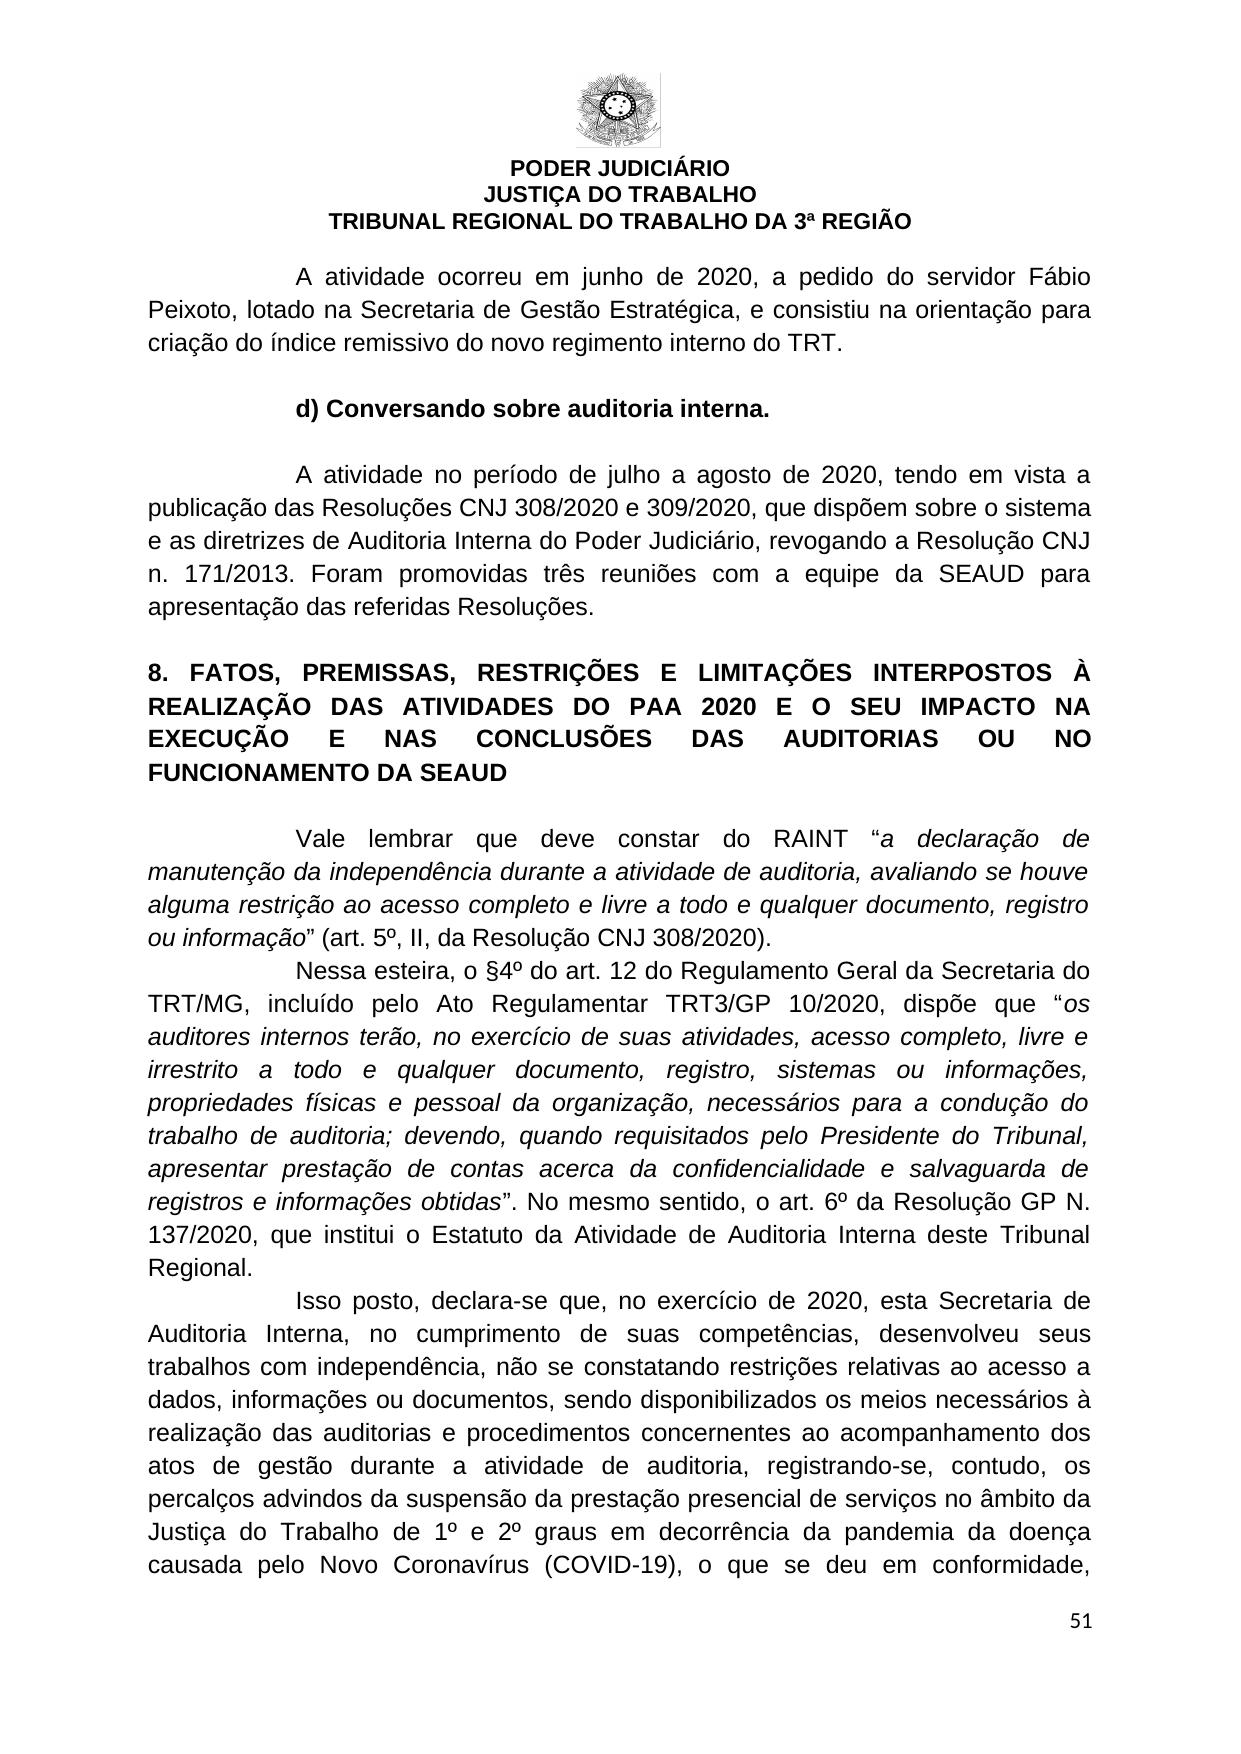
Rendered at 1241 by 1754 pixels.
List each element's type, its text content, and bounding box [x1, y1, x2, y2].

text A atividade no período de julho a agosto de 2020, tendo em vista a publicação das Resoluções CNJ 308/2020 e 309/2020, que dispõem sobre o sistema e as diretrizes de Auditoria Interna do Poder Judiciário, revogando a Resolução CNJ n. 171/2013. Foram promovidas três reuniões com a equipe da SEAUD para apresentação das referidas Resoluções. [148, 460, 1092, 621]
text Isso posto, declara-se que, no exercício de 2020, esta Secretaria de Auditoria Interna, no cumprimento de suas competências, desenvolveu seus trabalhos com independência, não se constatando restrições relativas ao acesso a dados, informações ou documentos, sendo disponibilizados os meios necessários à realização das auditorias e procedimentos concernentes ao acompanhamento dos atos de gestão durante a atividade de auditoria, registrando-se, contudo, os percalços advindos da suspensão da prestação presencial de serviços no âmbito da Justiça do Trabalho de 1º e 2º graus em decorrência da pandemia da doença causada pelo Novo Coronavírus (COVID-19), o que se deu em conformidade, principalmente, com as Resoluções CNJ nº. 313, n.º 314, n.º 318 e n.º 322/2020, o Ato Conjunto CSJT.GP.VP e CGJT n.º 1/2020, o Ato Conjunto CSJT.GP. GVP.CGJT nº 6/2020, a Portaria TRT3 GP n. 117/2020, com suas alterações, e a Portaria TRT3 Conjunta n. 223/2020, que revogou a portaria mencionada anteriormente. [148, 1286, 1092, 1579]
text Vale lembrar que deve constar do RAINT “a declaração de manutenção da independência durante a atividade de auditoria, avaliando se houve alguma restrição ao acesso completo e livre a todo e qualquer documento, registro ou informação” (art. 5º, II, da Resolução CNJ 308/2020). [148, 823, 1092, 951]
subtitle 8. FATOS, PREMISSAS, RESTRIÇÕES E LIMITAÇÕES INTERPOSTOS À REALIZAÇÃO DAS ATIVIDADES DO PAA 2020 E O SEU IMPACTO NA EXECUÇÃO E NAS CONCLUSÕES DAS AUDITORIAS OU NO FUNCIONAMENTO DA SEAUD [148, 658, 1092, 786]
text Nessa esteira, o §4º do art. 12 do Regulamento Geral da Secretaria do TRT/MG, incluído pelo Ato Regulamentar TRT3/GP 10/2020, dispõe que “os auditores internos terão, no exercício de suas atividades, acesso completo, livre e irrestrito a todo e qualquer documento, registro, sistemas ou informações, propriedades físicas e pessoal da organização, necessários para a condução do trabalho de auditoria; devendo, quando requisitados pelo Presidente do Tribunal, apresentar prestação de contas acerca da confidencialidade e salvaguarda de registros e informações obtidas”. No mesmo sentido, o art. 6º da Resolução GP N. 137/2020, que institui o Estatuto da Atividade de Auditoria Interna deste Tribunal Regional. [148, 956, 1092, 1282]
text A atividade ocorreu em junho de 2020, a pedido do servidor Fábio Peixoto, lotado na Secretaria de Gestão Estratégica, e consistiu na orientação para criação do índice remissivo do novo regimento interno do TRT. [148, 262, 1092, 357]
text d) Conversando sobre auditoria interna. [148, 394, 1092, 423]
